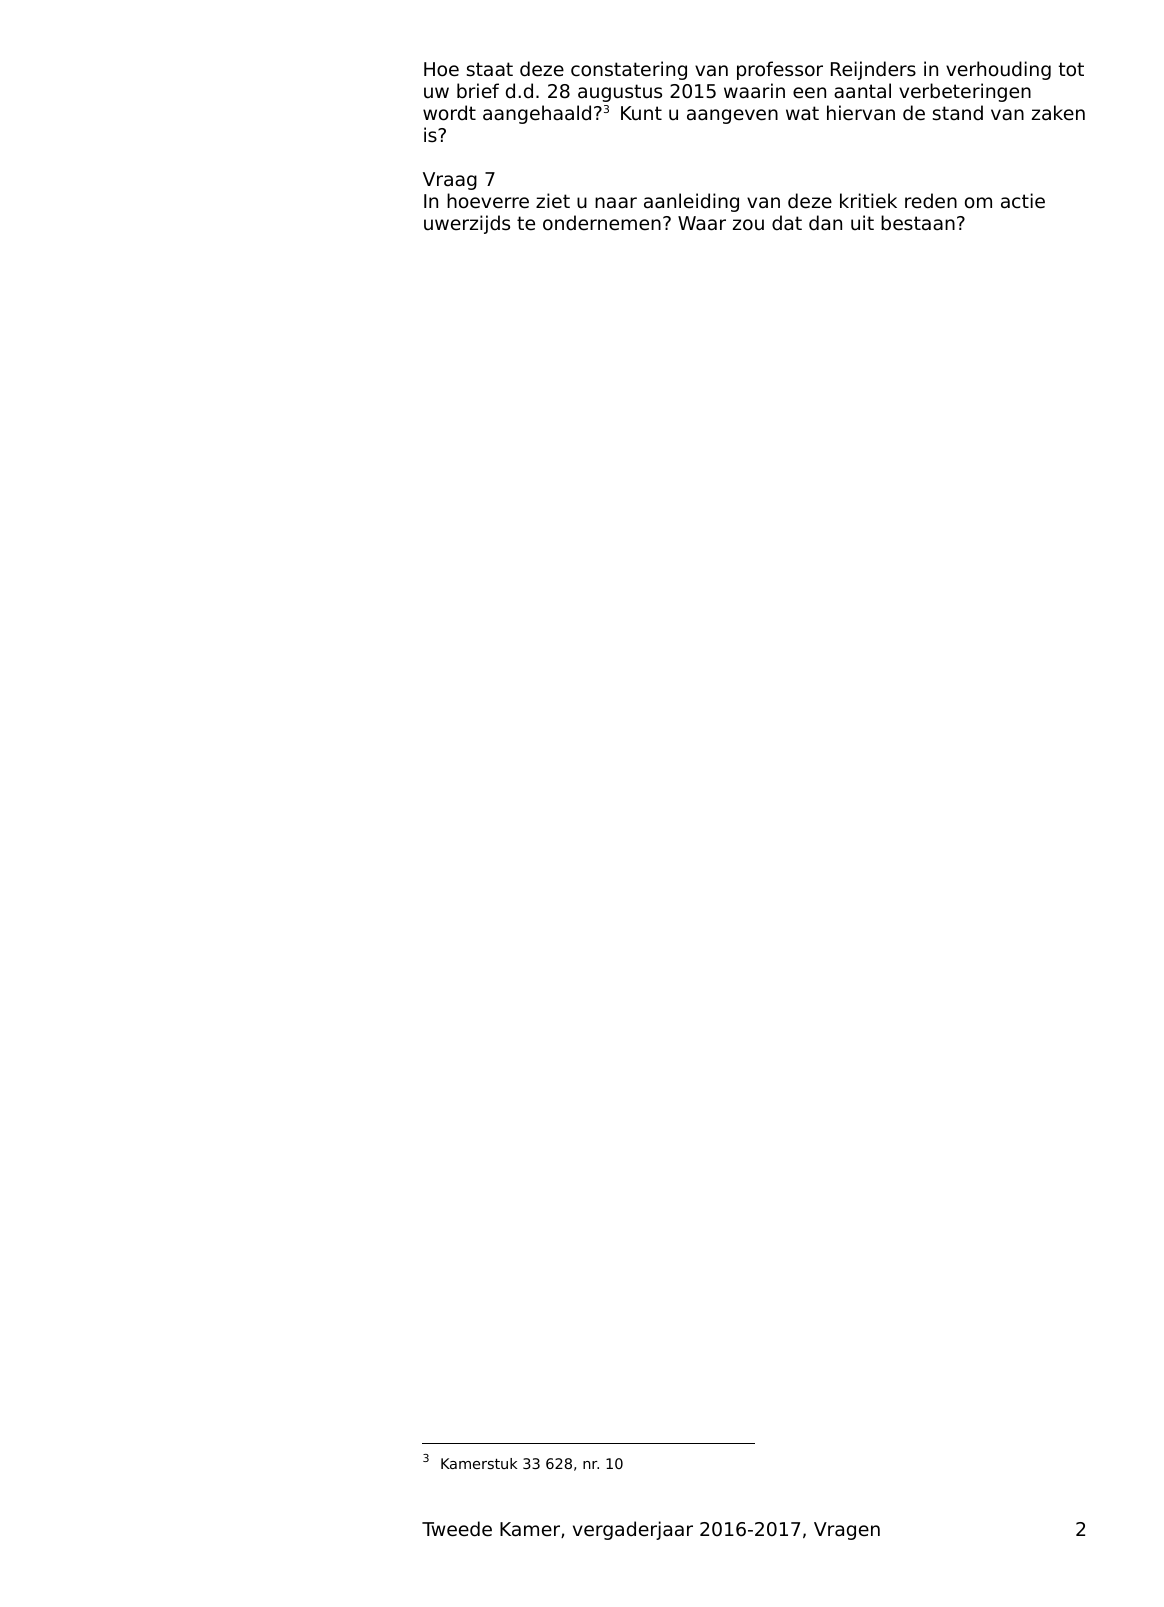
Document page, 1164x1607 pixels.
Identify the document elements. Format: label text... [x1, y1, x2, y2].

text Hoe staat deze constatering van professor Reijnders in verhouding tot uw brief d.d. 28 augustus 2015 waarin een aantal verbeteringen wordt aangehaald? Kunt u aangeven wat hiervan de stand van zaken is? [422, 59, 1087, 147]
text In hoeverre ziet u naar aanleiding van deze kritiek reden om actie uwerzijds te ondernemen? Waar zou dat dan uit bestaan? [422, 191, 1087, 235]
text Kamerstuk 33 628, nr. 10 [422, 1452, 1087, 1474]
text Vraag 7 [422, 169, 1087, 191]
